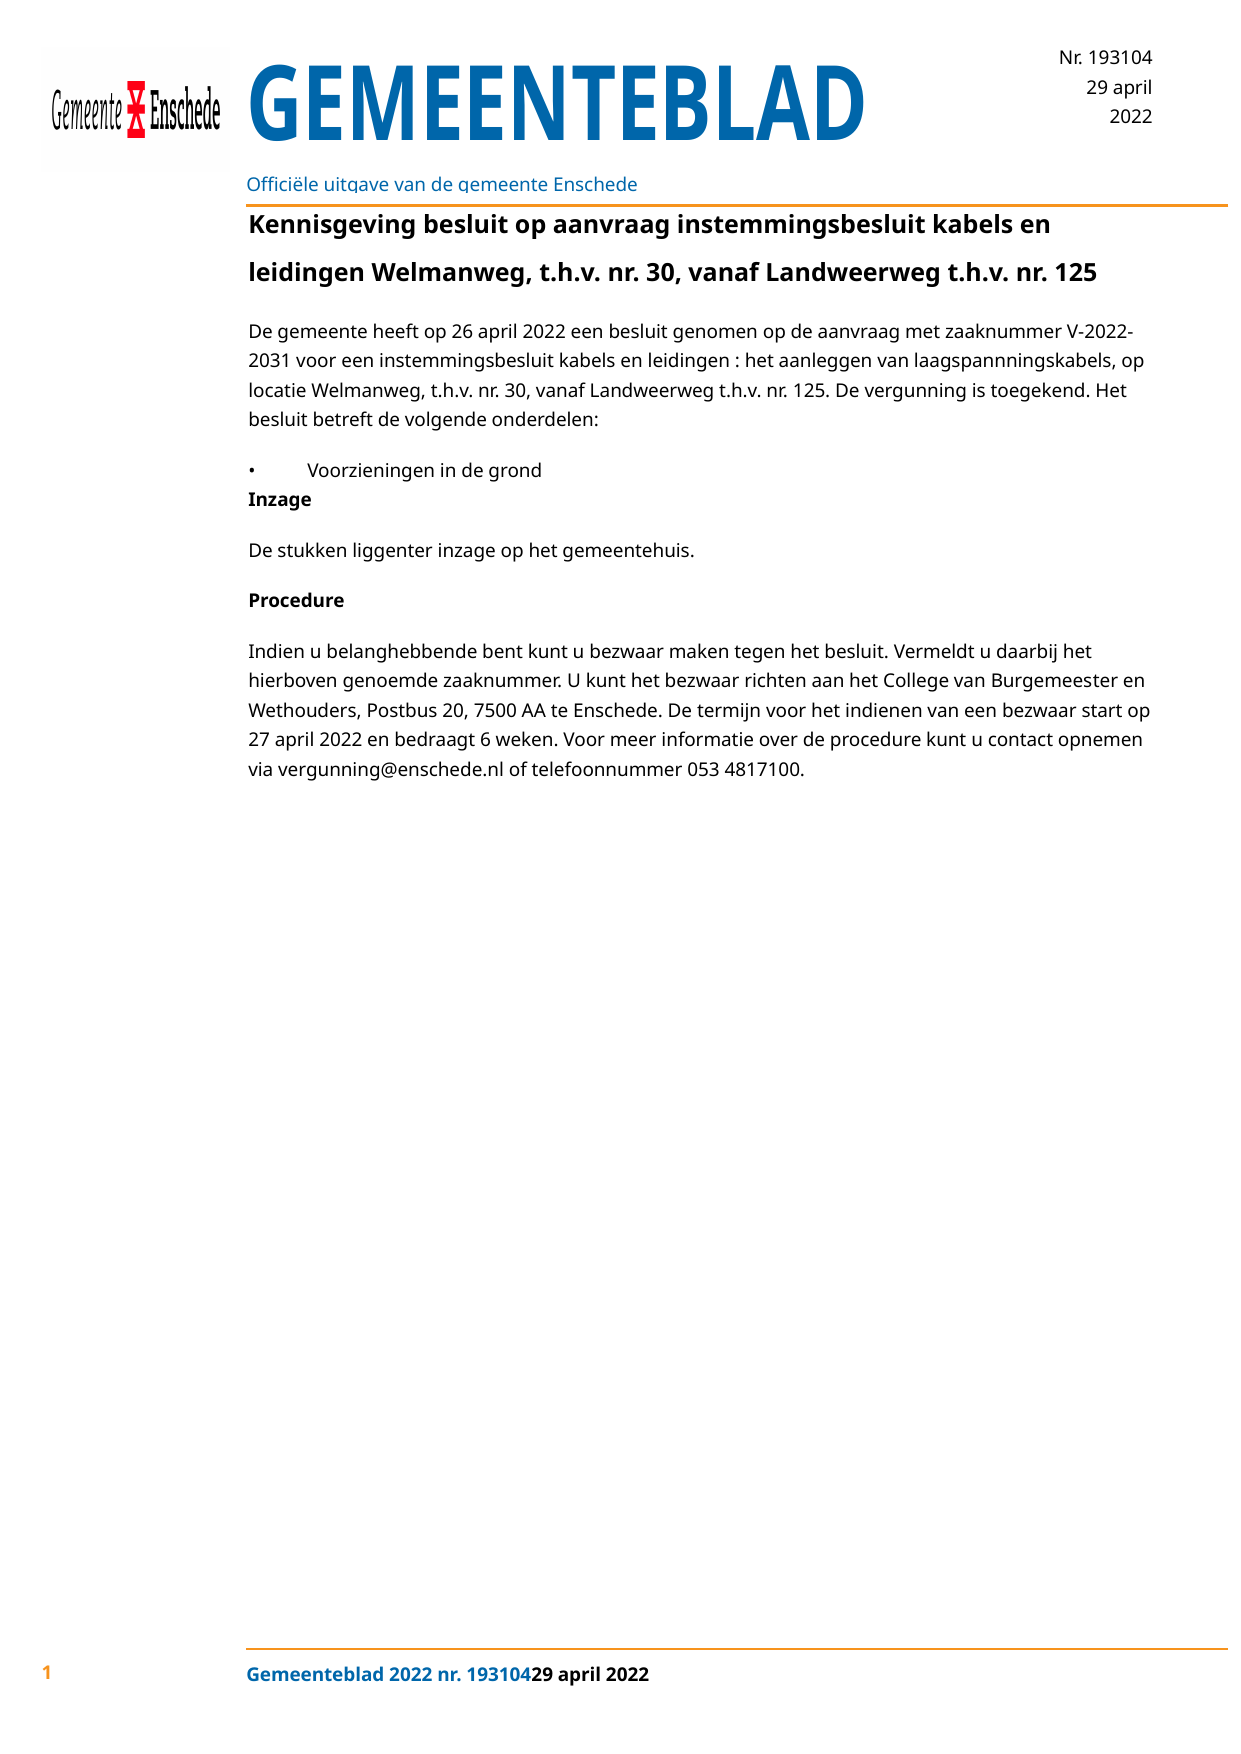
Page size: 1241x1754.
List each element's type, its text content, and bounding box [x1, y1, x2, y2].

picture [41, 47, 231, 172]
text De stukken liggenter inzage op het gemeentehuis. [248, 537, 1152, 563]
text Inzage [248, 487, 1152, 512]
text Procedure [248, 587, 1152, 613]
text Kennisgeving besluit op aanvraag instemmingsbesluit kabels en leidingen Welmanweg, t.h.v. nr. 30, vanaf Landweerweg t.h.v. nr. 125 [248, 207, 1152, 288]
text Indien u belanghebbende bent kunt u bezwaar maken tegen het besluit. Vermeldt u daarbij het hierboven genoemde zaaknummer. U kunt het bezwaar richten aan het College van Burgemees­ter en Wethouders, Postbus 20, 7500 AA te Enschede. De termijn voor het indienen van een bezwaar start op 27 april 2022 en bedraagt 6 weken. Voor meer informatie over de procedure kunt u contact opnemen via vergunning@enschede.nl of telefoonnummer 053 4817100. [248, 638, 1152, 782]
list Voorzieningen in de grond [248, 457, 1152, 483]
text De gemeente heeft op 26 april 2022 een besluit genomen op de aanvraag met zaaknummer V-2022-2031 voor een instemmingsbesluit kabels en leidingen : het aanleggen van laagspannningskabels, op locatie Welmanweg, t.h.v. nr. 30, vanaf Landweerweg t.h.v. nr. 125. De vergunning is toegekend. Het besluit betreft de volgende onderdelen: [248, 318, 1152, 432]
